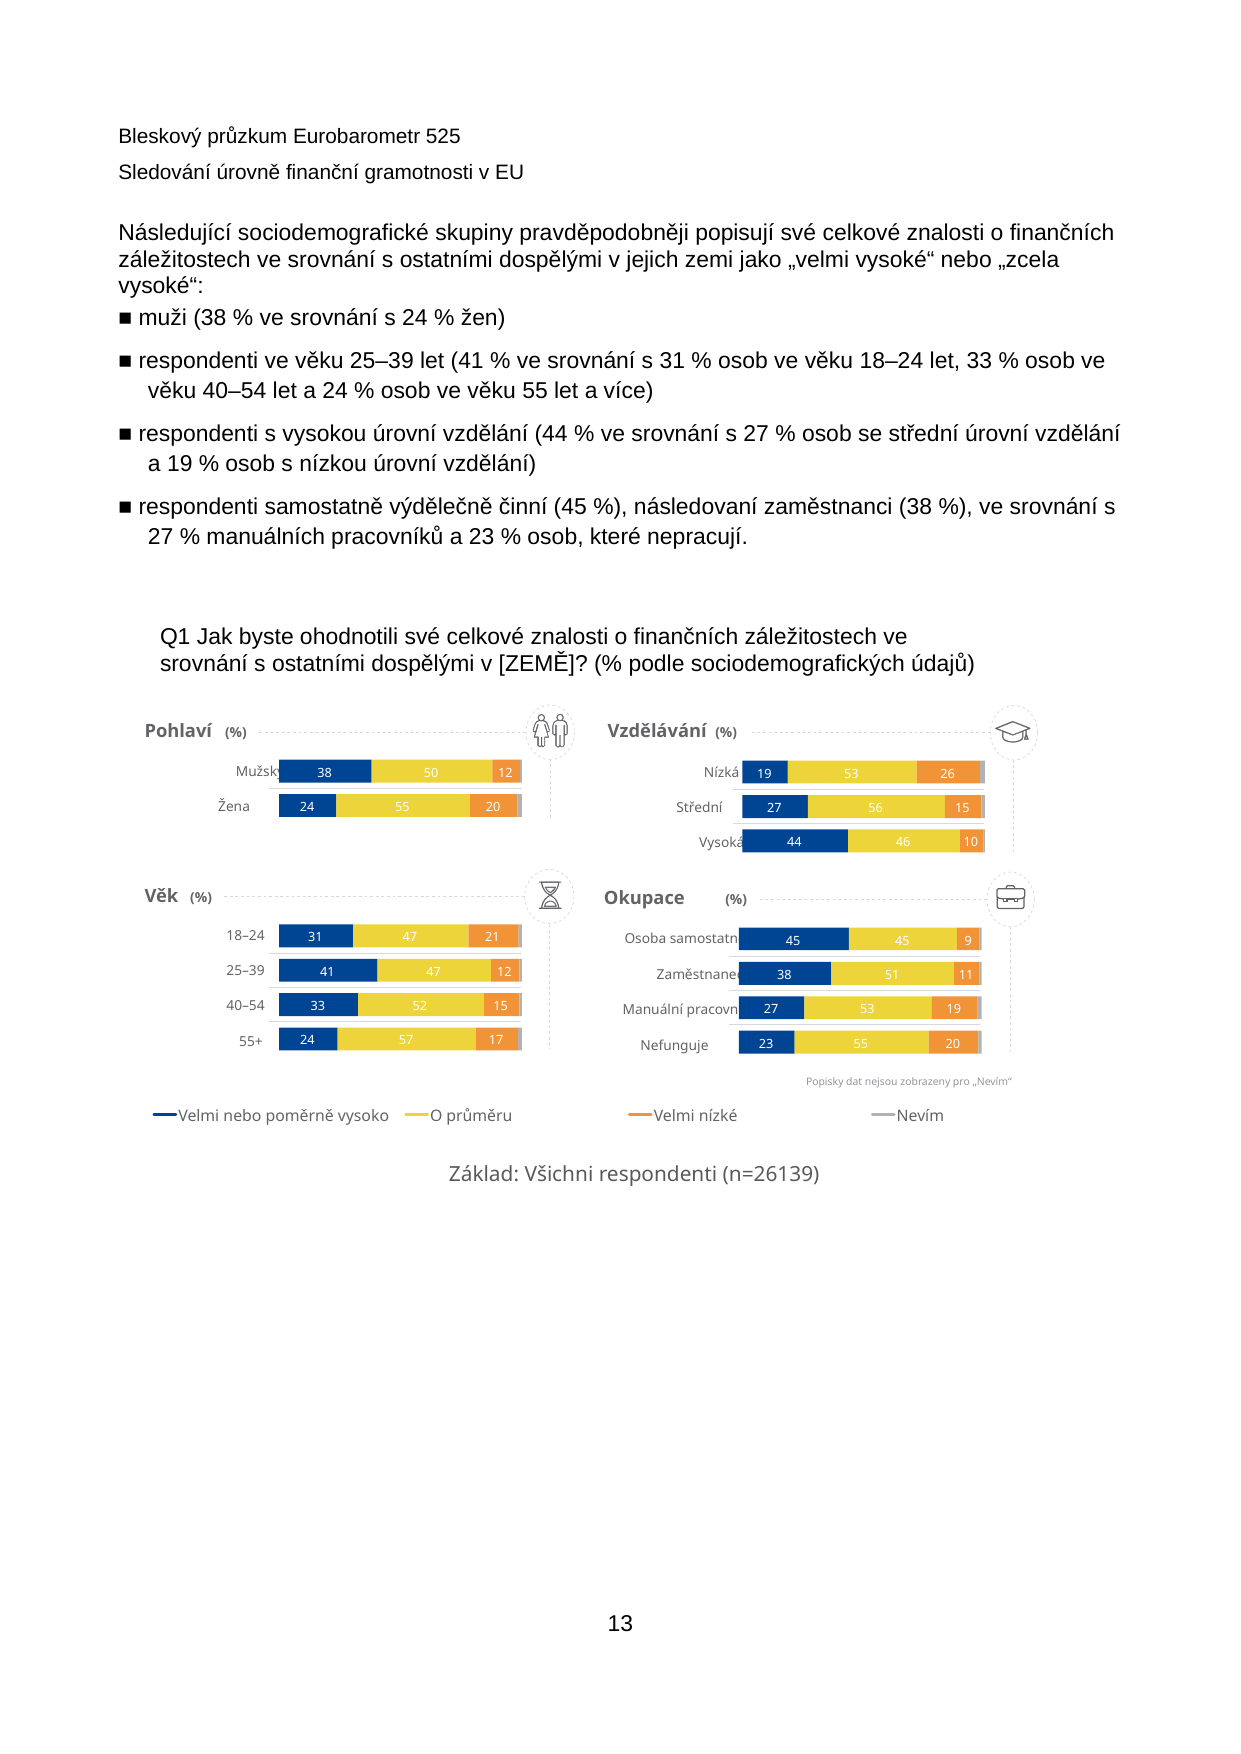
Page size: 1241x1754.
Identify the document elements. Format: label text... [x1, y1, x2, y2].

list ■ respondenti samostatně výdělečně činní (45 %), následovaní zaměstnanci (38 %), ve srovnání s 27 % manuálních pracovníků a 23 % osob, které nepracují. [118, 493, 1122, 549]
list ■ muži (38 % ve srovnání s 24 % žen) [118, 304, 1122, 331]
text Následující sociodemografické skupiny pravděpodobněji popisují své celkové znalosti o finančních záležitostech ve srovnání s ostatními dospělými v jejich zemi jako „velmi vysoké“ nebo „zcela vysoké“: [118, 219, 1122, 298]
list ■ respondenti s vysokou úrovní vzdělání (44 % ve srovnání s 27 % osob se střední úrovní vzdělání a 19 % osob s nízkou úrovní vzdělání) [118, 420, 1122, 476]
list ■ respondenti ve věku 25–39 let (41 % ve srovnání s 31 % osob ve věku 18–24 let, 33 % osob ve věku 40–54 let a 24 % osob ve věku 55 let a více) [118, 347, 1122, 403]
